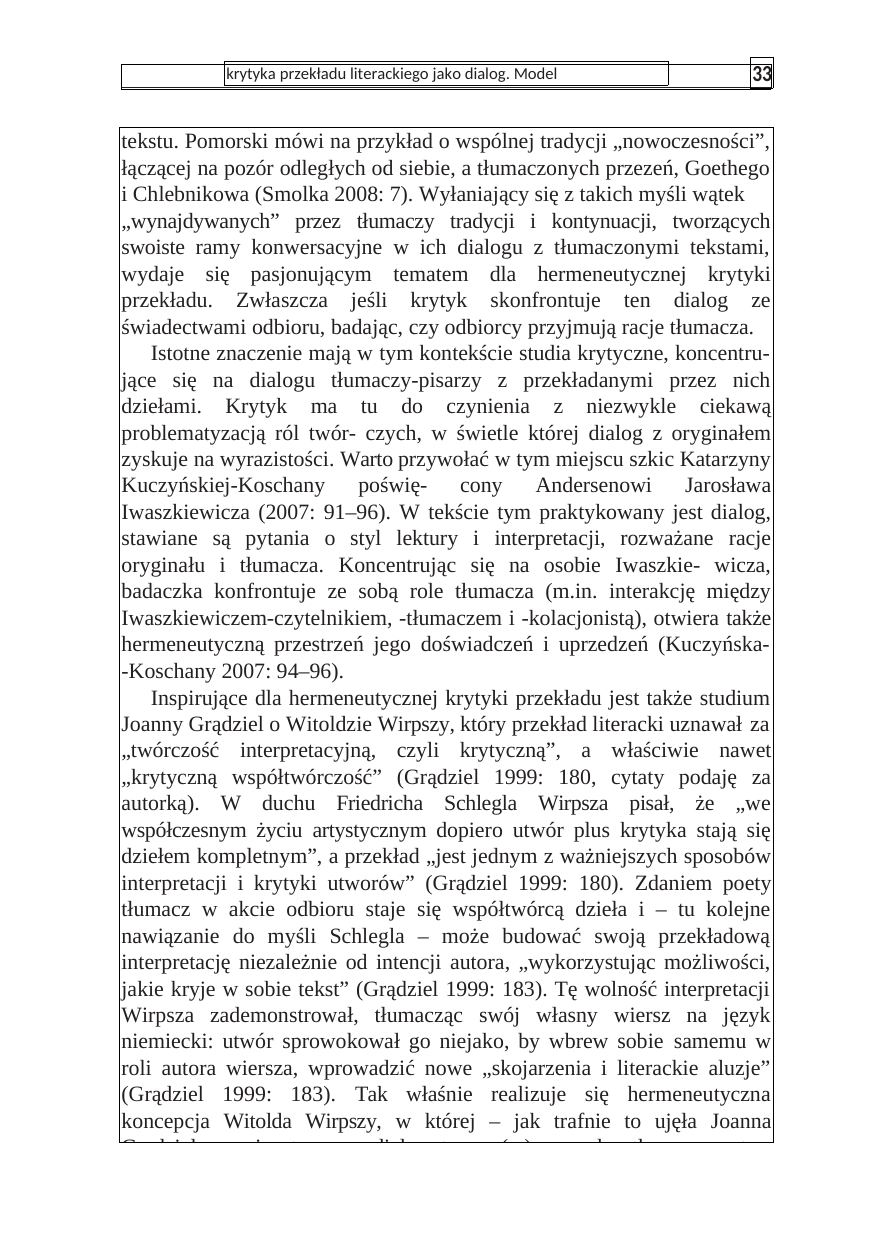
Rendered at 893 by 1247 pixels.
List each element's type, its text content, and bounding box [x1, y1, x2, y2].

text Inspirujące dla hermeneutycznej krytyki przekładu jest także studium Joanny Grądziel o Witoldzie Wirpszy, który przekład literacki uznawał za [121, 684, 771, 736]
text -Koschany 2007: 94–96). [121, 658, 773, 683]
text krytyka przekładu literackiego jako dialog. Model hermeneutyczny [226, 65, 668, 85]
text „wynajdywanych” przez tłumaczy tradycji i kontynuacji, tworzących swoiste ramy konwersacyjne w ich dialogu z tłumaczonymi tekstami, wydaje się pasjonującym tematem dla hermeneutycznej krytyki przekładu. Zwłaszcza jeśli krytyk skonfrontuje ten dialog ze świadectwami odbioru, badając, czy odbiorcy przyjmują racje tłumacza. [121, 208, 771, 339]
text Istotne znaczenie mają w tym kontekście studia krytyczne, koncentru- jące się na dialogu tłumaczy-pisarzy z przekładanymi przez nich dziełami. Krytyk ma tu do czynienia z niezwykle ciekawą problematyzacją ról twór- czych, w świetle której dialog z oryginałem zyskuje na wyrazistości. Warto przywołać w tym miejscu szkic Katarzyny Kuczyńskiej-Koschany poświę- cony Andersenowi Jarosława Iwaszkiewicza (2007: 91–96). W tekście tym praktykowany jest dialog, stawiane są pytania o styl lektury i interpretacji, rozważane racje oryginału i tłumacza. Koncentrując się na osobie Iwaszkie- wicza, badaczka konfrontuje ze sobą role tłumacza (m.in. interakcję między Iwaszkiewiczem-czytelnikiem, -tłumaczem i -kolacjonistą), otwiera także hermeneutyczną przestrzeń jego doświadczeń i uprzedzeń (Kuczyńska- [121, 340, 771, 656]
text tekstu. Pomorski mówi na przykład o wspólnej tradycji „nowoczesności”, łączącej na pozór odległych od siebie, a tłumaczonych przezeń, Goethego i Chlebnikowa (Smolka 2008: 7). Wyłaniający się z takich myśli wątek [121, 128, 771, 207]
text 33 [752, 59, 773, 87]
text „twórczość interpretacyjną, czyli krytyczną”, a właściwie nawet „krytyczną współtwórczość” (Grądziel 1999: 180, cytaty podaję za autorką). W duchu Friedricha Schlegla Wirpsza pisał, że „we współczesnym życiu artystycznym dopiero utwór plus krytyka stają się dziełem kompletnym”, a przekład „jest jednym z ważniejszych sposobów interpretacji i krytyki utworów” (Grądziel 1999: 180). Zdaniem poety tłumacz w akcie odbioru staje się współtwórcą dzieła i – tu kolejne nawiązanie do myśli Schlegla – może budować swoją przekładową interpretację niezależnie od intencji autora, „wykorzystując możliwości, jakie kryje w sobie tekst” (Grądziel 1999: 183). Tę wolność interpretacji Wirpsza zademonstrował, tłumacząc swój własny wiersz na język niemiecki: utwór sprowokował go niejako, by wbrew sobie samemu w roli autora wiersza, wprowadzić nowe „skojarzenia i literackie aluzje” (Grądziel 1999: 183). Tak właśnie realizuje się hermeneutyczna koncepcja Witolda Wirpszy, w której – jak trafnie to ujęła Joanna Grądziel – „nieustan- ny dialog toczą (...) ze sobą tłumacz, autor, interpretator i krytyk” (1999: 183). Jego twórczość poetycka, krytyczna i tłumaczeniowa przenikają się [121, 737, 771, 1142]
